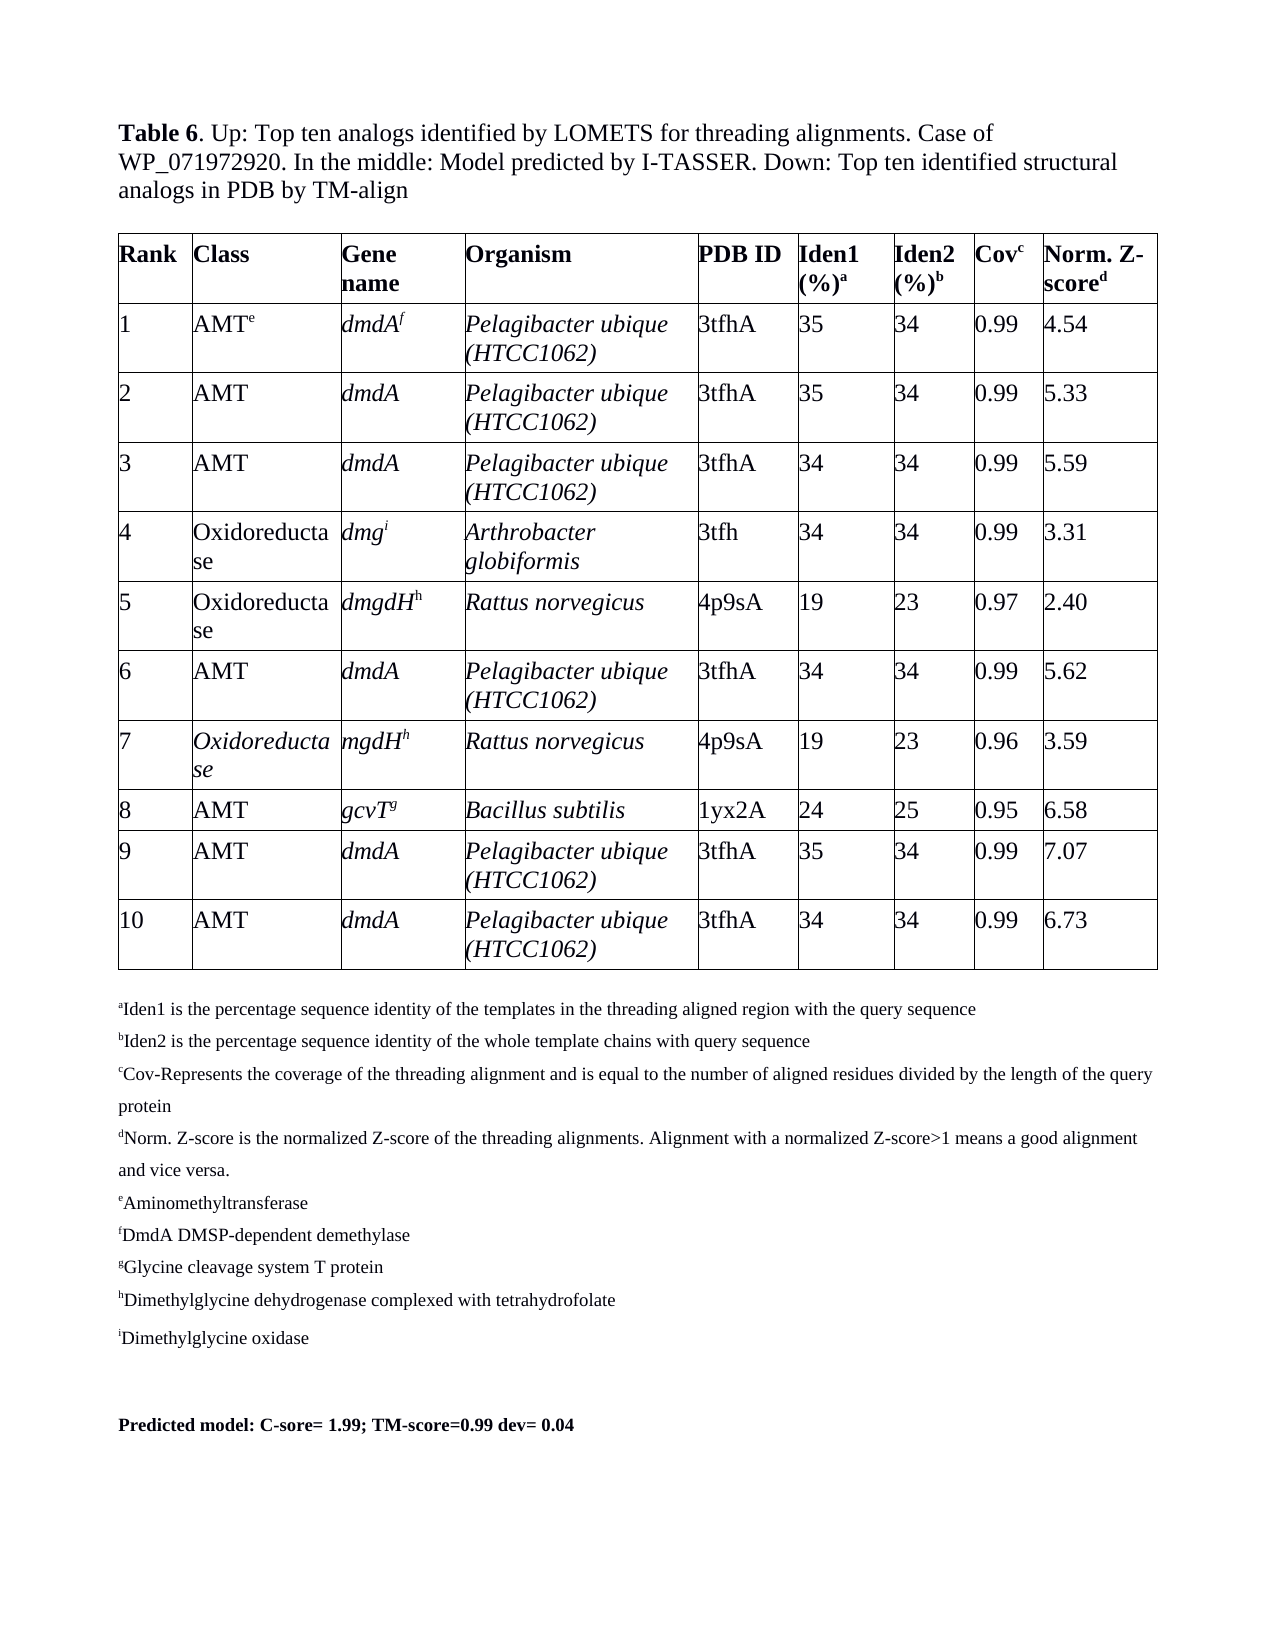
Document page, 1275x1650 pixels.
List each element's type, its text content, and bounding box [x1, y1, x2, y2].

text Predicted model: C-sore= 1.99; TM-score=0.99 dev= 0.04 [118, 1414, 1157, 1436]
table_cell 25 [895, 790, 974, 830]
table_cell 3tfhA [699, 373, 798, 442]
table_cell Bacillus subtilis [466, 790, 698, 830]
table_cell 0.96 [975, 721, 1043, 789]
table_cell 3tfhA [699, 900, 798, 969]
table_cell 1 [119, 304, 192, 372]
table_cell 3tfhA [699, 831, 798, 899]
table_cell Pelagibacter ubique (HTCC1062) [466, 443, 698, 511]
table_cell AMTe [193, 304, 341, 372]
table_cell 0.99 [975, 373, 1043, 442]
table_cell 0.97 [975, 582, 1043, 650]
table_cell 8 [119, 790, 192, 830]
table_cell 3tfhA [699, 651, 798, 719]
table_cell dmdA [342, 831, 465, 899]
table_cell dmdA [342, 443, 465, 511]
table_header PDB ID [699, 234, 798, 303]
table_cell AMT [193, 831, 341, 899]
table_cell AMT [193, 900, 341, 969]
table_cell 4.54 [1044, 304, 1157, 372]
table_cell 5.59 [1044, 443, 1157, 511]
table_cell 0.99 [975, 651, 1043, 719]
table_cell 0.99 [975, 512, 1043, 581]
table_cell 3tfhA [699, 443, 798, 511]
table_cell 9 [119, 831, 192, 899]
table_cell 7.07 [1044, 831, 1157, 899]
table_cell dmdAf [342, 304, 465, 372]
table_cell 6.58 [1044, 790, 1157, 830]
table_cell 34 [799, 651, 894, 719]
table_cell 0.99 [975, 900, 1043, 969]
table_cell Pelagibacter ubique (HTCC1062) [466, 304, 698, 372]
table_cell 2.40 [1044, 582, 1157, 650]
table_header Norm. Z-scored [1044, 234, 1157, 303]
table_cell Oxidoreductase [193, 721, 341, 789]
table_header Gene name [342, 234, 465, 303]
text gGlycine cleavage system T protein [118, 1256, 1157, 1278]
table_cell 6 [119, 651, 192, 719]
table_cell dmdA [342, 373, 465, 442]
table_cell 23 [895, 582, 974, 650]
table_cell Pelagibacter ubique (HTCC1062) [466, 373, 698, 442]
table_cell 6.73 [1044, 900, 1157, 969]
table_cell 2 [119, 373, 192, 442]
text bIden2 is the percentage sequence identity of the whole template chains with query sequence [118, 1030, 1157, 1052]
table_cell Arthrobacter globiformis [466, 512, 698, 581]
table_cell Pelagibacter ubique (HTCC1062) [466, 900, 698, 969]
table_cell 19 [799, 721, 894, 789]
table_header Organism [466, 234, 698, 303]
table_cell 34 [895, 651, 974, 719]
table_cell Rattus norvegicus [466, 721, 698, 789]
table_cell 10 [119, 900, 192, 969]
text fDmdA DMSP-dependent demethylase [118, 1224, 1157, 1246]
table_cell 5.33 [1044, 373, 1157, 442]
table_cell AMT [193, 373, 341, 442]
table_cell dmgdHh [342, 582, 465, 650]
table_cell 5 [119, 582, 192, 650]
table_cell 3tfhA [699, 304, 798, 372]
table_cell AMT [193, 651, 341, 719]
table_cell 34 [895, 831, 974, 899]
table_cell 4p9sA [699, 582, 798, 650]
table_cell 34 [895, 373, 974, 442]
table_cell 0.99 [975, 304, 1043, 372]
table_cell 4 [119, 512, 192, 581]
table_cell 34 [799, 900, 894, 969]
table_cell 23 [895, 721, 974, 789]
table_cell 3tfh [699, 512, 798, 581]
table_cell Pelagibacter ubique (HTCC1062) [466, 651, 698, 719]
text cCov-Represents the coverage of the threading alignment and is equal to the number of aligned residues divided by the length of the query protein [118, 1062, 1157, 1116]
table_cell Pelagibacter ubique (HTCC1062) [466, 831, 698, 899]
text dNorm. Z-score is the normalized Z-score of the threading alignments. Alignment with a normalized Z-score>1 means a good alignment and vice versa. [118, 1127, 1157, 1181]
table_cell 4p9sA [699, 721, 798, 789]
table_cell Oxidoreductase [193, 582, 341, 650]
table_header Iden2 (%)b [895, 234, 974, 303]
table_header Rank [119, 234, 192, 303]
table_cell 1yx2A [699, 790, 798, 830]
text Table 6. Up: Top ten analogs identified by LOMETS for threading alignments. Case of WP_071972920. In the middle: Model predicted by I-TASSER. Down: Top ten identified structural analogs in PDB by TM-align [118, 118, 1157, 204]
table_header Covc [975, 234, 1043, 303]
table_cell Rattus norvegicus [466, 582, 698, 650]
table_header Iden1 (%)a [799, 234, 894, 303]
table_cell 7 [119, 721, 192, 789]
table_cell AMT [193, 790, 341, 830]
table_cell mgdHh [342, 721, 465, 789]
text hDimethylglycine dehydrogenase complexed with tetrahydrofolate [118, 1288, 1157, 1310]
table_cell dmdA [342, 900, 465, 969]
table_cell dmdA [342, 651, 465, 719]
table_cell 0.95 [975, 790, 1043, 830]
table_cell 35 [799, 373, 894, 442]
table_cell 35 [799, 831, 894, 899]
text aIden1 is the percentage sequence identity of the templates in the threading aligned region with the query sequence [118, 998, 1157, 1019]
table_cell 35 [799, 304, 894, 372]
table_cell 34 [895, 900, 974, 969]
table_cell dmgi [342, 512, 465, 581]
table_cell 0.99 [975, 831, 1043, 899]
table_cell 3 [119, 443, 192, 511]
text eAminomethyltransferase [118, 1192, 1157, 1213]
table_cell gcvTg [342, 790, 465, 830]
text iDimethylglycine oxidase [118, 1327, 1157, 1348]
table_cell 24 [799, 790, 894, 830]
table_cell 34 [799, 512, 894, 581]
table_cell 3.31 [1044, 512, 1157, 581]
table_cell Oxidoreductase [193, 512, 341, 581]
table_cell AMT [193, 443, 341, 511]
table_cell 5.62 [1044, 651, 1157, 719]
table_cell 34 [799, 443, 894, 511]
table_cell 3.59 [1044, 721, 1157, 789]
table_cell 34 [895, 512, 974, 581]
table_cell 34 [895, 443, 974, 511]
table_cell 0.99 [975, 443, 1043, 511]
table_cell 34 [895, 304, 974, 372]
table_header Class [193, 234, 341, 303]
table_cell 19 [799, 582, 894, 650]
